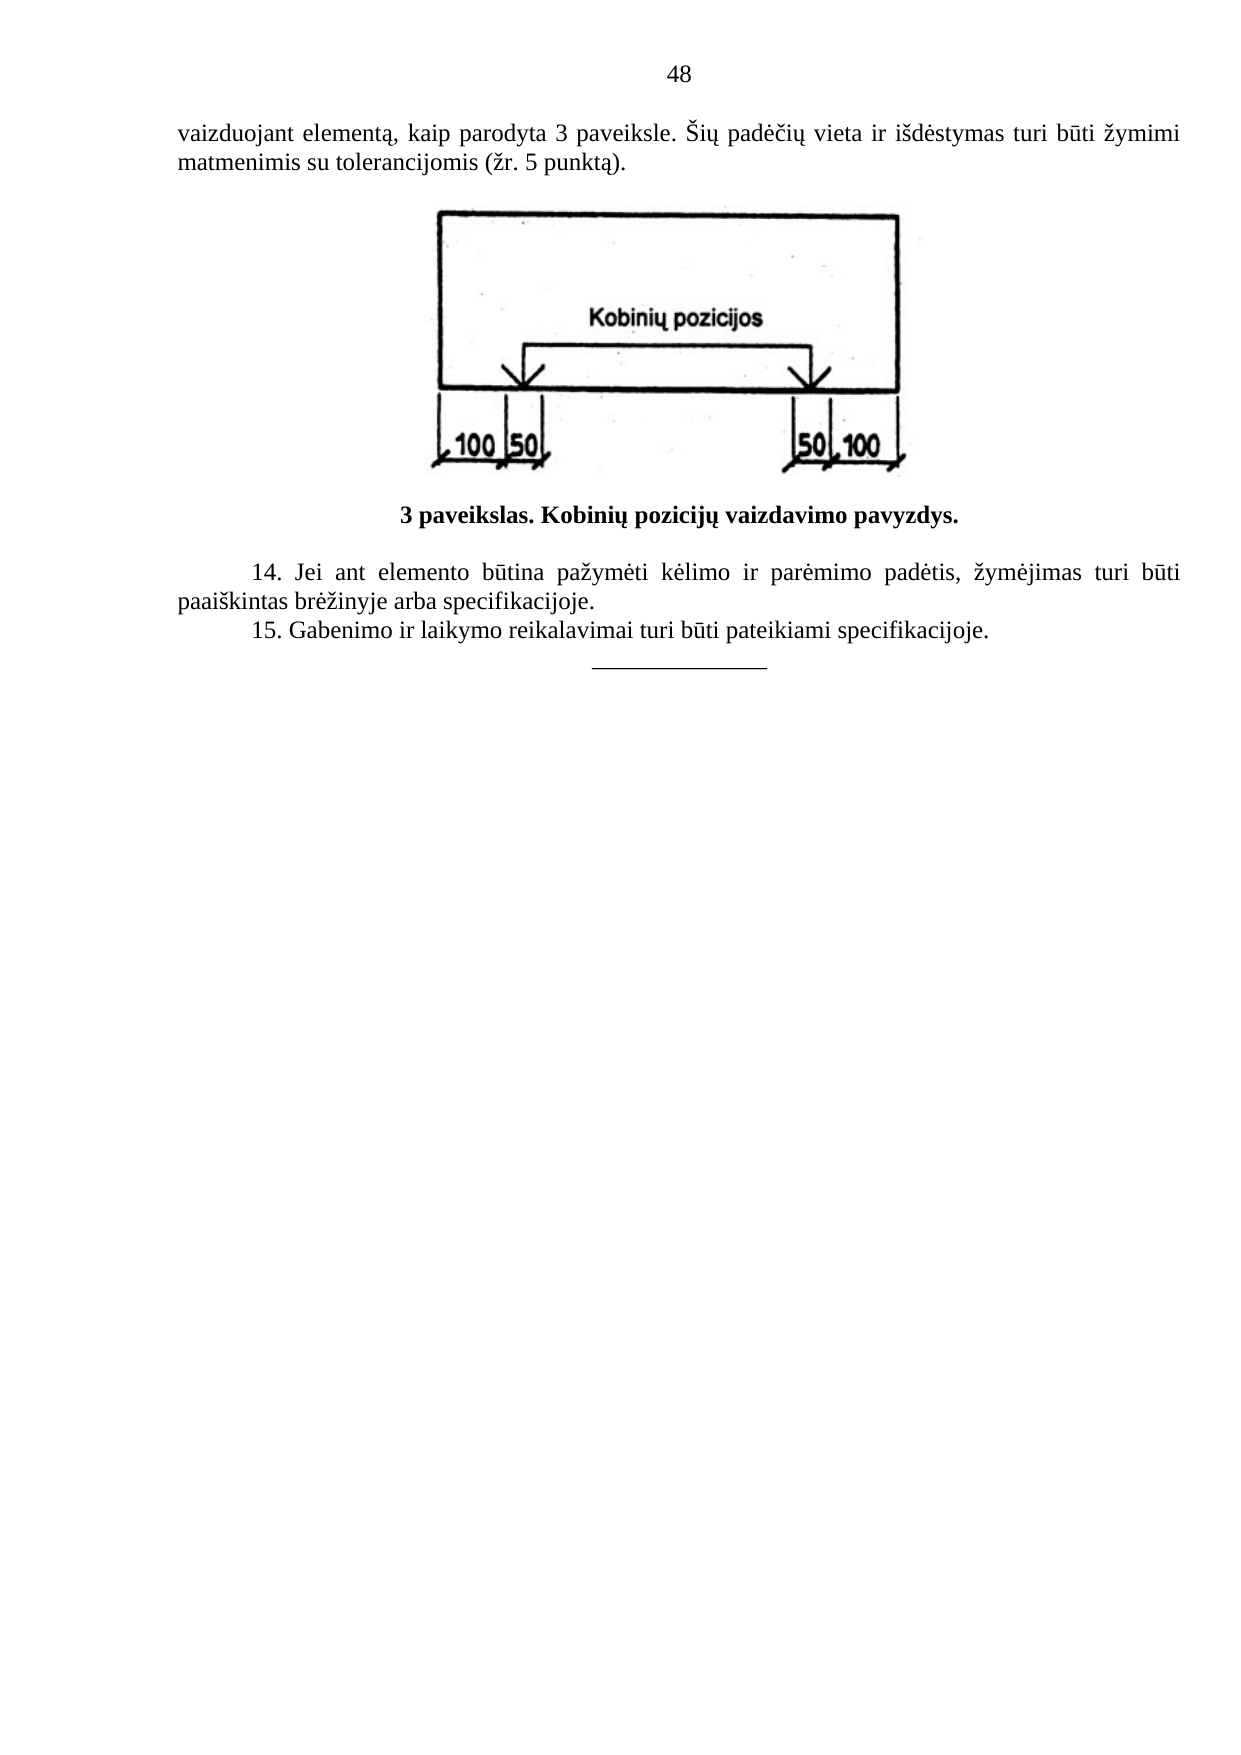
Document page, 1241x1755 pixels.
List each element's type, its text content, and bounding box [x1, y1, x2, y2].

text 14. Jei ant elemento būtina pažymėti kėlimo ir parėmimo padėtis, žymėjimas turi būti paaiškintas brėžinyje arba specifikacijoje. [177, 557, 1181, 615]
text 15. Gabenimo ir laikymo reikalavimai turi būti pateikiami specifikacijoje. [177, 615, 1181, 643]
text 3 paveikslas. Kobinių pozicijų vaizdavimo pavyzdys. [177, 500, 1181, 528]
text ______________ [177, 643, 1181, 672]
text vaizduojant elementą, kaip parodyta 3 paveiksle. Šių padėčių vieta ir išdėstymas turi būti žymimi matmenimis su tolerancijomis (žr. 5 punktą). [177, 118, 1181, 176]
